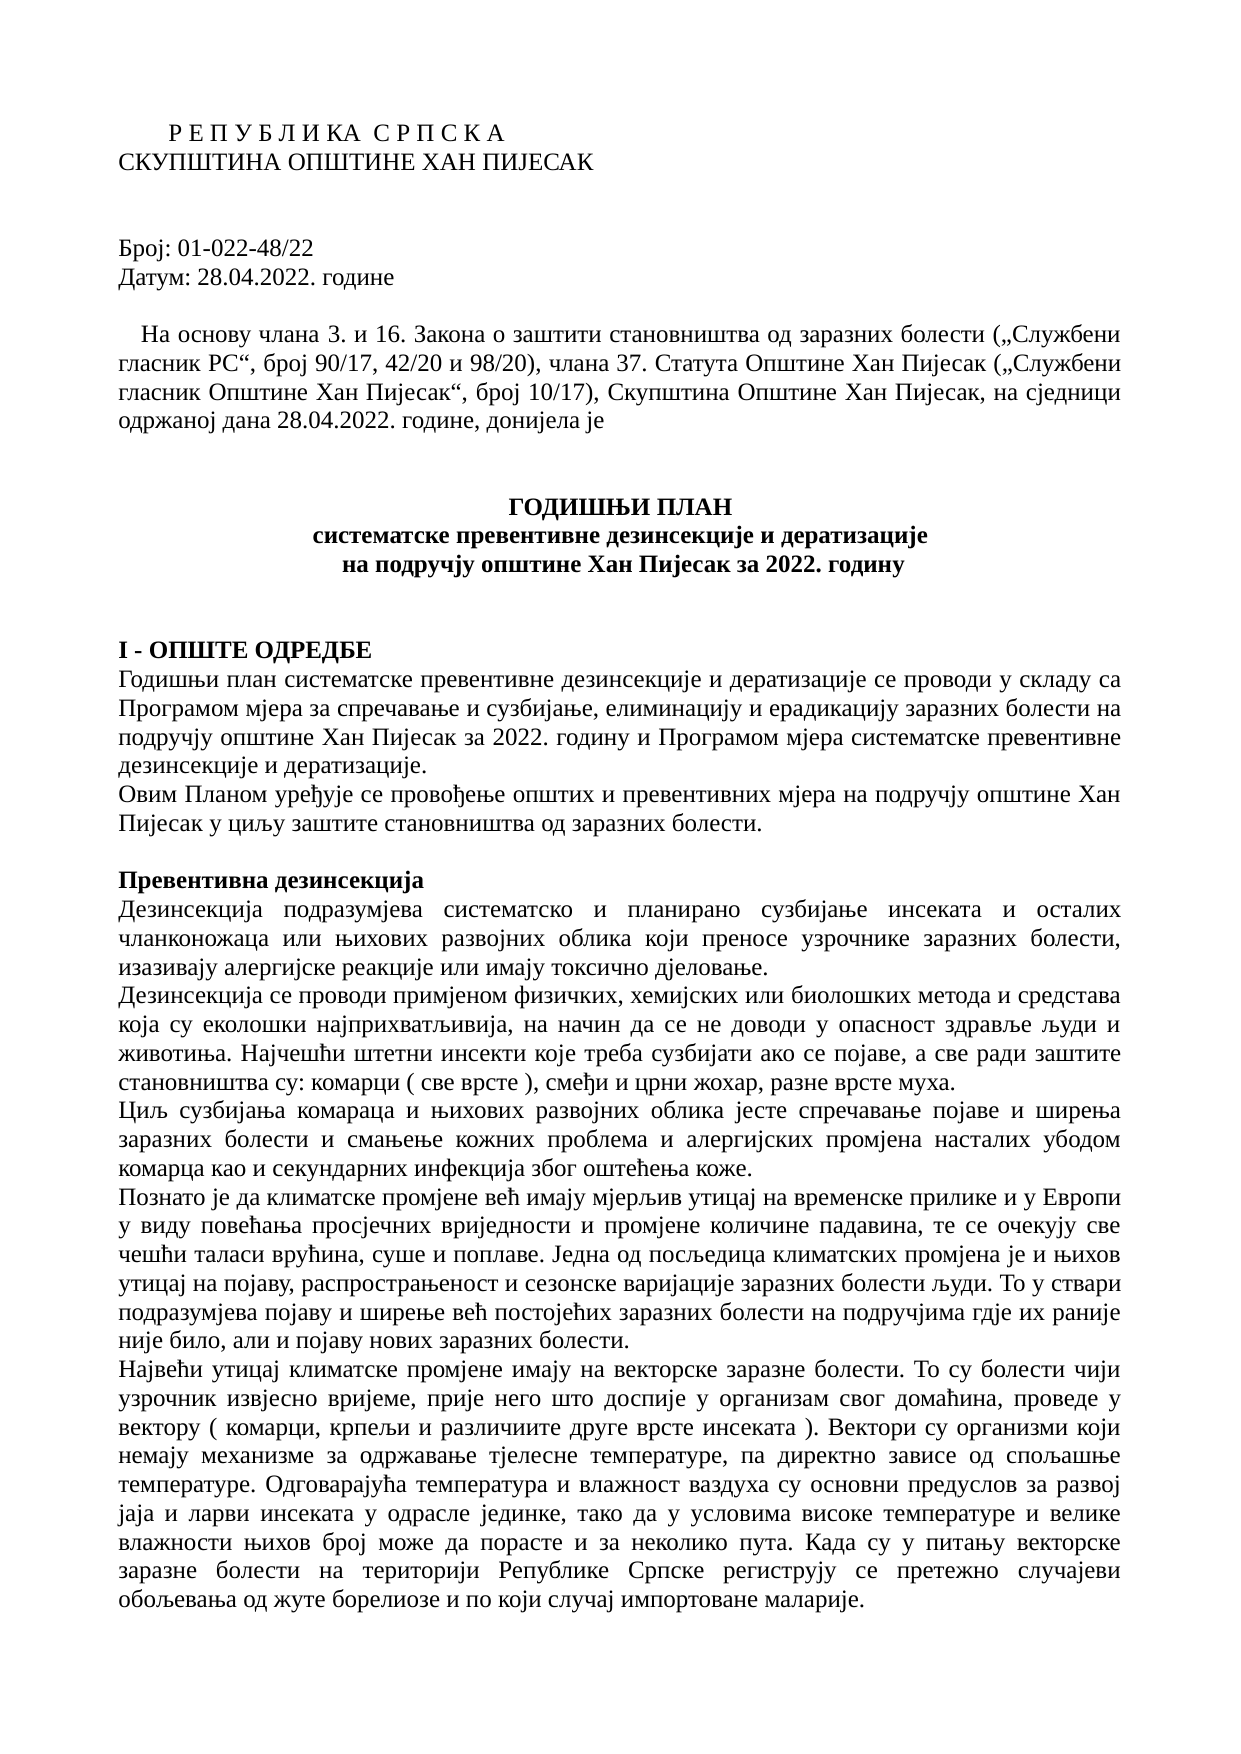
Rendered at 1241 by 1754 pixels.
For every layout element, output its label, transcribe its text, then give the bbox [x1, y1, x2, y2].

text Превентивна дезинсекција [118, 866, 1122, 894]
text Број: 01-022-48/22 [118, 233, 1122, 262]
text ГОДИШЊИ ПЛАН [118, 492, 1122, 521]
text Годишњи план систематске превентивне дезинсекције и дератизације се проводи у складу са Програмом мјера за спречавање и сузбијање, елиминацију и ерадикацију заразних болести на подручју општине Хан Пијесак за 2022. годину и Програмом мјера систематске превентивне дезинсекције и дератизације. [118, 664, 1122, 779]
text Познато је да климатске промјене већ имају мјерљив утицај на временске прилике и у Европи у виду повећања просјечних вриједности и промјене количине падавина, те се очекују све чешћи таласи врућина, суше и поплаве. Једна од посљедица климатских промјена је и њихов утицај на појаву, распрострањеност и сезонске варијације заразних болести људи. То у ствари подразумјева појаву и ширење већ постојећих заразних болести на подручјима гдје их раније није било, али и појаву нових заразних болести. [118, 1182, 1122, 1354]
text СКУПШТИНА ОПШТИНЕ ХАН ПИЈЕСАК [118, 147, 1122, 176]
text Р Е П У Б Л И КА С Р П С К А [118, 118, 1122, 147]
text Циљ сузбијања комараца и њихових развојних облика јесте спречавање појаве и ширења заразних болести и смањење кожних проблема и алергијских промјена насталих убодом комарца као и секундарних инфекција због оштећења коже. [118, 1096, 1122, 1182]
text Највећи утицај климатске промјене имају на векторске заразне болести. То су болести чији узрочник извјесно вријеме, прије него што доспије у организам свог домаћина, проведе у вектору ( комарци, крпељи и различиите друге врсте инсеката ). Вектори су организми који немају механизме за одржавање тјелесне температуре, па директно зависе од спољашње температуре. Одговарајућа температура и влажност ваздуха су основни предуслов за развој јаја и ларви инсеката у одрасле јединке, тако да у условима високе температуре и велике влажности њихов број може да порасте и за неколико пута. Када су у питању векторске заразне болести на територији Републике Српске региструју се претежно случајеви обољевања од жуте борелиозе и по који случај импортоване маларије. [118, 1354, 1122, 1613]
text Дезинсекција подразумјева систематско и планирано сузбијање инсеката и осталих чланконожаца или њихових развојних облика који преносе узрочнике заразних болести, изазивају алергијске реакције или имају токсично дјеловање. [118, 894, 1122, 981]
text Датум: 28.04.2022. године [118, 262, 1122, 291]
text Дезинсекција се проводи примјеном физичких, хемијских или биолошких метода и средстава која су еколошки најприхватљивија, на начин да се не доводи у опасност здравље људи и животиња. Најчешћи штетни инсекти које треба сузбијати ако се појаве, а све ради заштите становништва су: комарци ( све врсте ), смеђи и црни жохар, разне врсте муха. [118, 981, 1122, 1096]
text Овим Планом уређује се провођење општих и превентивних мјера на подручју општине Хан Пијесак у циљу заштите становништва од заразних болести. [118, 779, 1122, 837]
text На основу члана 3. и 16. Закона о заштити становништва од заразних болести („Службени гласник РС“, број 90/17, 42/20 и 98/20), члана 37. Статута Општине Хан Пијесак („Службени гласник Општине Хан Пијесак“, број 10/17), Скупштина Општине Хан Пијесак, на сједници одржаној дана 28.04.2022. године, донијела је [118, 319, 1122, 434]
text на подручју општине Хан Пијесак за 2022. годину [118, 549, 1122, 578]
text систематске превентивне дезинсекције и дератизације [118, 521, 1122, 549]
text I - ОПШТЕ ОДРЕДБЕ [118, 636, 1122, 664]
